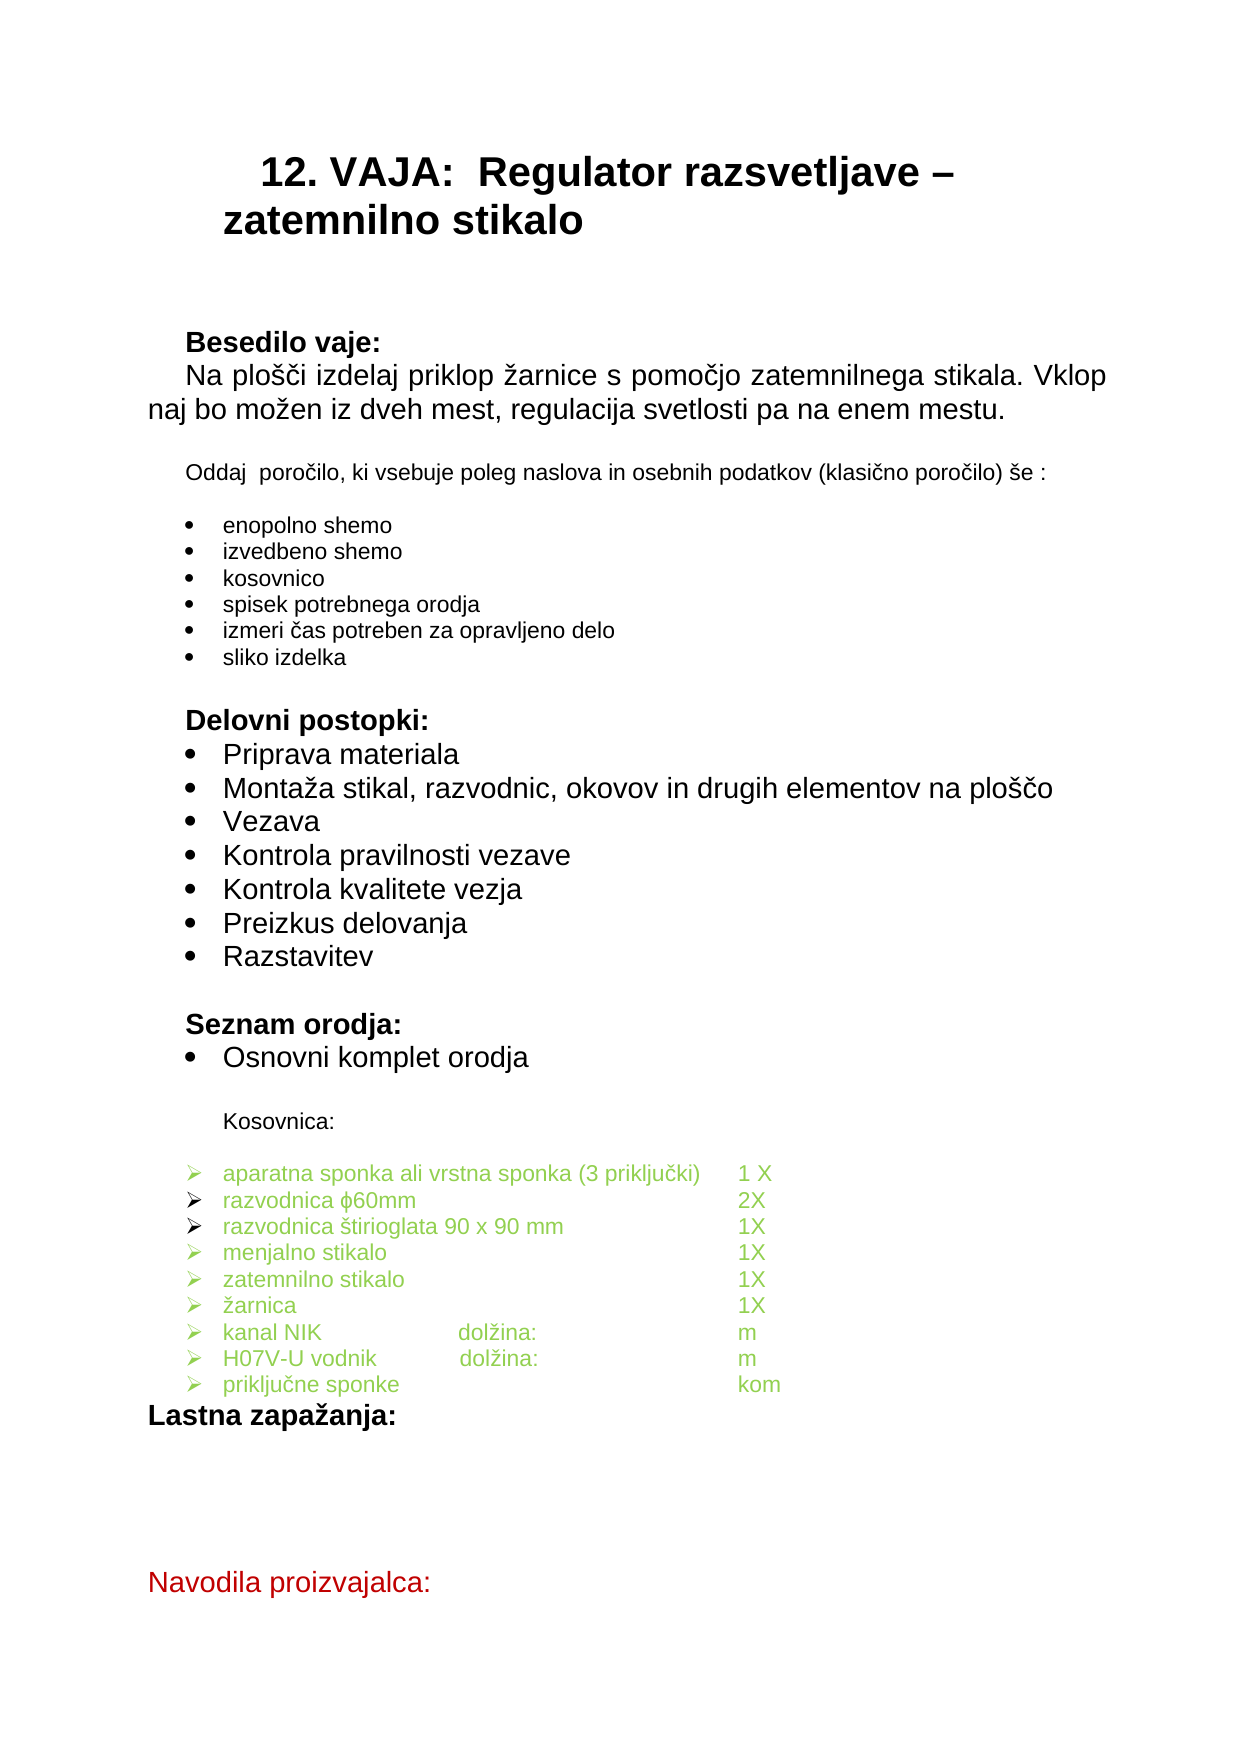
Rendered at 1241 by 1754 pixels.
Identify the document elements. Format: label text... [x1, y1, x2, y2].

list priključne sponke kom [185, 1371, 1107, 1397]
text Besedilo vaje: [148, 325, 1107, 358]
text Navodila proizvajalca: [148, 1565, 1107, 1599]
list Razstavitev [185, 939, 1107, 973]
text Delovni postopki: [148, 703, 1107, 737]
list Priprava materiala [185, 737, 1107, 771]
list Kontrola pravilnosti vezave [185, 838, 1107, 872]
text Lastna zapažanja: [148, 1397, 1107, 1431]
text Kosovnica: [185, 1108, 1107, 1134]
list sliko izdelka [185, 643, 1107, 670]
list menjalno stikalo 1X [185, 1239, 1107, 1266]
list izmeri čas potreben za opravljeno delo [185, 617, 1107, 643]
text Oddaj poročilo, ki vsebuje poleg naslova in osebnih podatkov (klasično poročilo) še : [148, 459, 1107, 485]
list Montaža stikal, razvodnic, okovov in drugih elementov na ploščo [185, 771, 1107, 804]
list izvedbeno shemo [185, 538, 1107, 564]
list razvodnica ϕ60mm 2X [185, 1187, 1107, 1213]
list kanal NIK dolžina: m [185, 1318, 1107, 1345]
list Osnovni komplet orodja [185, 1040, 1107, 1074]
list H07V-U vodnik dolžina: m [185, 1345, 1107, 1371]
list Preizkus delovanja [185, 906, 1107, 939]
list spisek potrebnega orodja [185, 591, 1107, 617]
list enopolno shemo [185, 512, 1107, 538]
text Seznam orodja: [148, 1007, 1107, 1040]
list razvodnica štirioglata 90 x 90 mm 1X [185, 1213, 1107, 1239]
list zatemnilno stikalo 1X [185, 1266, 1107, 1292]
list žarnica 1X [185, 1292, 1107, 1318]
text Na plošči izdelaj priklop žarnice s pomočjo zatemnilnega stikala. Vklop naj bo možen iz dveh mest, regulacija svetlosti pa na enem mestu. [148, 358, 1107, 426]
text 12. VAJA: Regulator razsvetljave – zatemnilno stikalo [223, 148, 1107, 243]
list Kontrola kvalitete vezja [185, 872, 1107, 906]
list kosovnico [185, 564, 1107, 591]
list aparatna sponka ali vrstna sponka (3 priključki) 1 X [185, 1160, 1107, 1187]
list Vezava [185, 804, 1107, 838]
